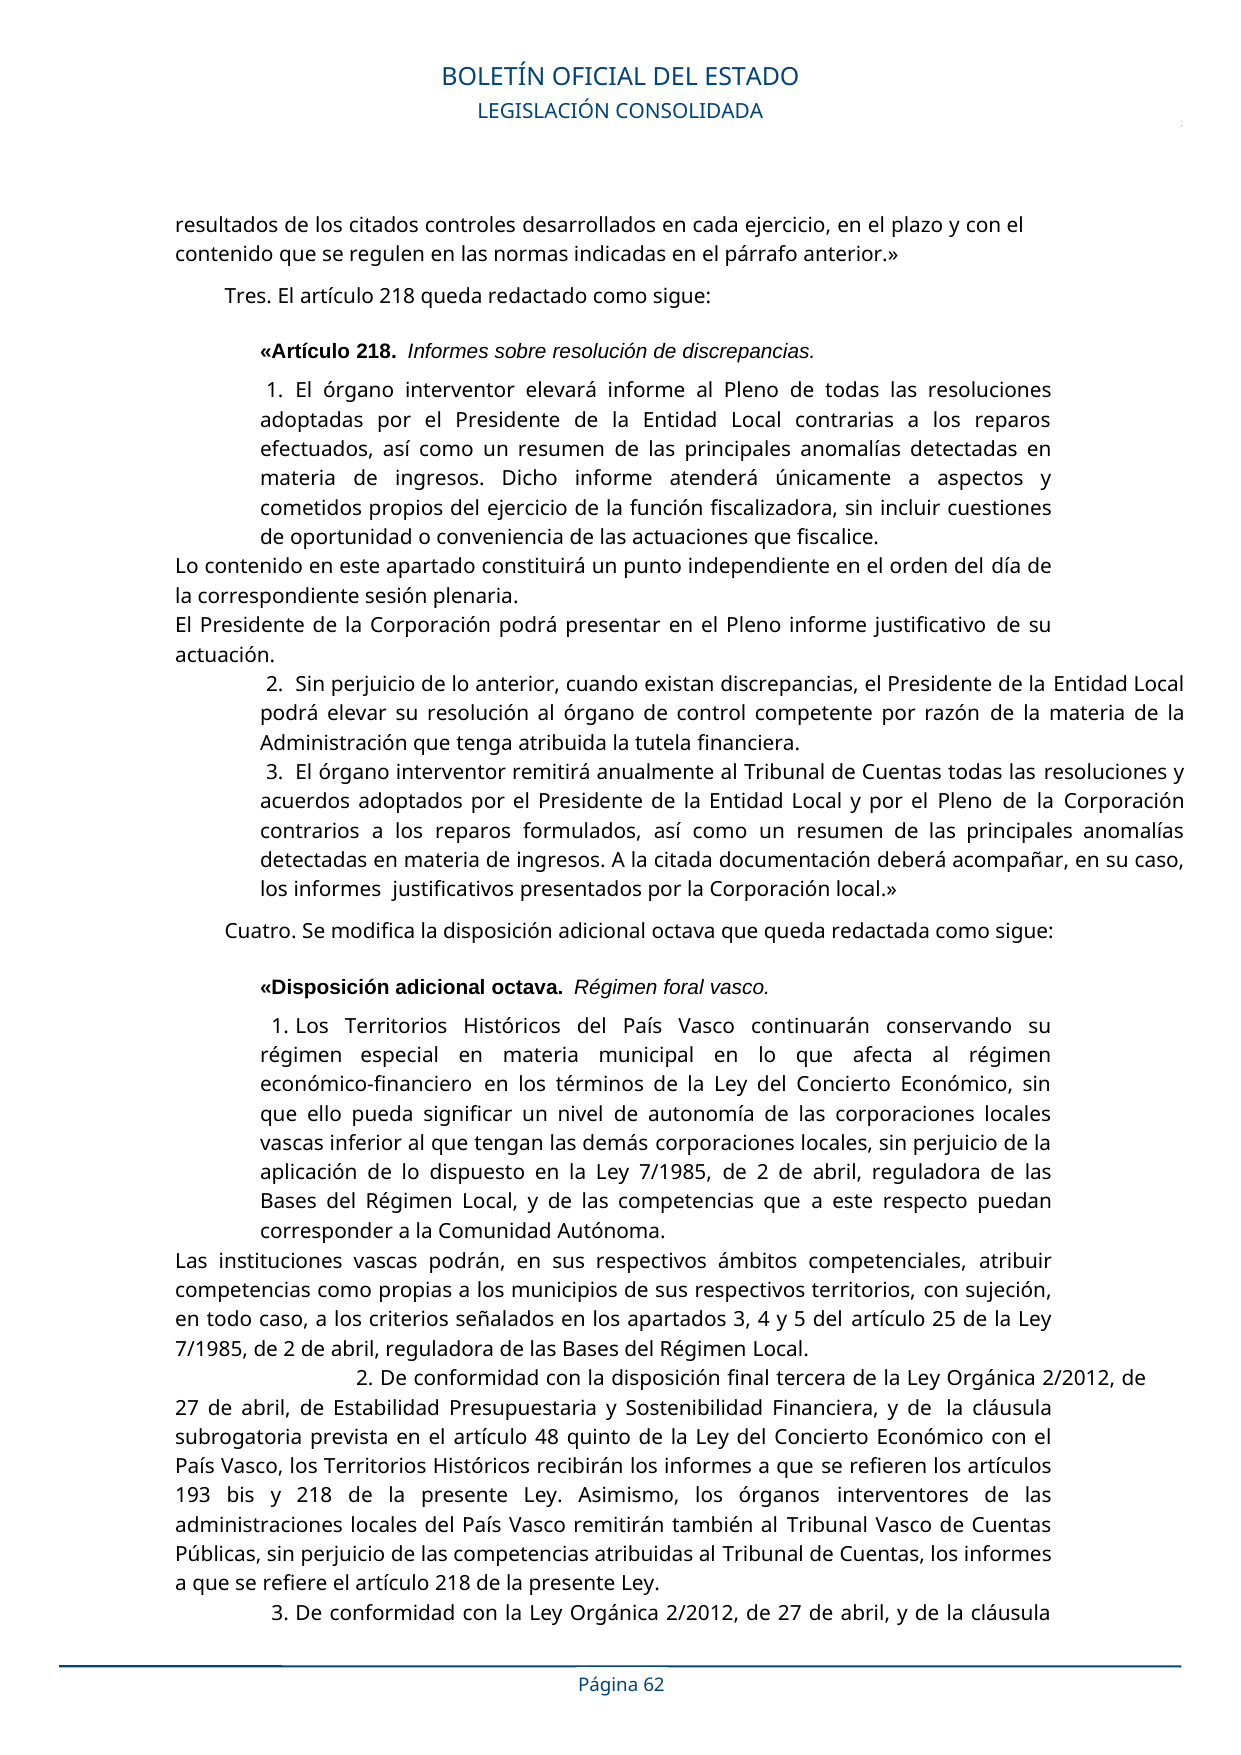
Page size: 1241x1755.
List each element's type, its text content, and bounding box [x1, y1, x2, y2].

list De conformidad con la Ley Orgánica 2/2012, de 27 de abril, y de la cláusula [236, 1598, 1052, 1627]
text «Artículo 218. Informes sobre resolución de discrepancias. [260, 339, 1184, 363]
text Tres. El artículo 218 queda redactado como sigue: [224, 281, 1184, 309]
text Lo contenido en este apartado constituirá un punto independiente en el orden del día de la correspondiente sesión plenaria. [175, 552, 1052, 609]
text resultados de los citados controles desarrollados en cada ejercicio, en el plazo y con el contenido que se regulen en las normas indicadas en el párrafo anterior.» [175, 210, 1055, 267]
text Las instituciones vascas podrán, en sus respectivos ámbitos competenciales, atribuir competencias como propias a los municipios de sus respectivos territorios, con sujeción, en todo caso, a los criterios señalados en los apartados 3, 4 y 5 del artículo 25 de la Ley 7/1985, de 2 de abril, reguladora de las Bases del Régimen Local. [175, 1246, 1052, 1362]
text 27 de abril, de Estabilidad Presupuestaria y Sostenibilidad Financiera, y de la cláusula subrogatoria prevista en el artículo 48 quinto de la Ley del Concierto Económico con el País Vasco, los Territorios Históricos recibirán los informes a que se refieren los artículos 193 bis y 218 de la presente Ley. Asimismo, los órganos interventores de las administraciones locales del País Vasco remitirán también al Tribunal Vasco de Cuentas Públicas, sin perjuicio de las competencias atribuidas al Tribunal de Cuentas, los informes a que se refiere el artículo 218 de la presente Ley. [175, 1393, 1052, 1597]
list Sin perjuicio de lo anterior, cuando existan discrepancias, el Presidente de la Entidad Local podrá elevar su resolución al órgano de control competente por razón de la materia de la Administración que tenga atribuida la tutela financiera. [230, 669, 1184, 756]
text Cuatro. Se modifica la disposición adicional octava que queda redactada como sigue: [224, 917, 1184, 945]
list El órgano interventor elevará informe al Pleno de todas las resoluciones adoptadas por el Presidente de la Entidad Local contrarias a los reparos efectuados, así como un resumen de las principales anomalías detectadas en materia de ingresos. Dicho informe atenderá únicamente a aspectos y cometidos propios del ejercicio de la función fiscalizadora, sin incluir cuestiones de oportunidad o conveniencia de las actuaciones que fiscalice. [230, 376, 1052, 550]
text «Disposición adicional octava. Régimen foral vasco. [260, 975, 1184, 999]
list Los Territorios Históricos del País Vasco continuarán conservando su régimen especial en materia municipal en lo que afecta al régimen económico-financiero en los términos de la Ley del Concierto Económico, sin que ello pueda significar un nivel de autonomía de las corporaciones locales vascas inferior al que tengan las demás corporaciones locales, sin perjuicio de la aplicación de lo dispuesto en la Ley 7/1985, de 2 de abril, reguladora de las Bases del Régimen Local, y de las competencias que a este respecto puedan corresponder a la Comunidad Autónoma. [236, 1011, 1052, 1244]
list De conformidad con la disposición final tercera de la Ley Orgánica 2/2012, de [356, 1363, 1184, 1392]
text El Presidente de la Corporación podrá presentar en el Pleno informe justificativo de su actuación. [175, 610, 1051, 668]
list El órgano interventor remitirá anualmente al Tribunal de Cuentas todas las resoluciones y acuerdos adoptados por el Presidente de la Entidad Local y por el Pleno de la Corporación contrarios a los reparos formulados, así como un resumen de las principales anomalías detectadas en materia de ingresos. A la citada documentación deberá acompañar, en su caso, los informes justificativos presentados por la Corporación local.» [230, 757, 1184, 903]
